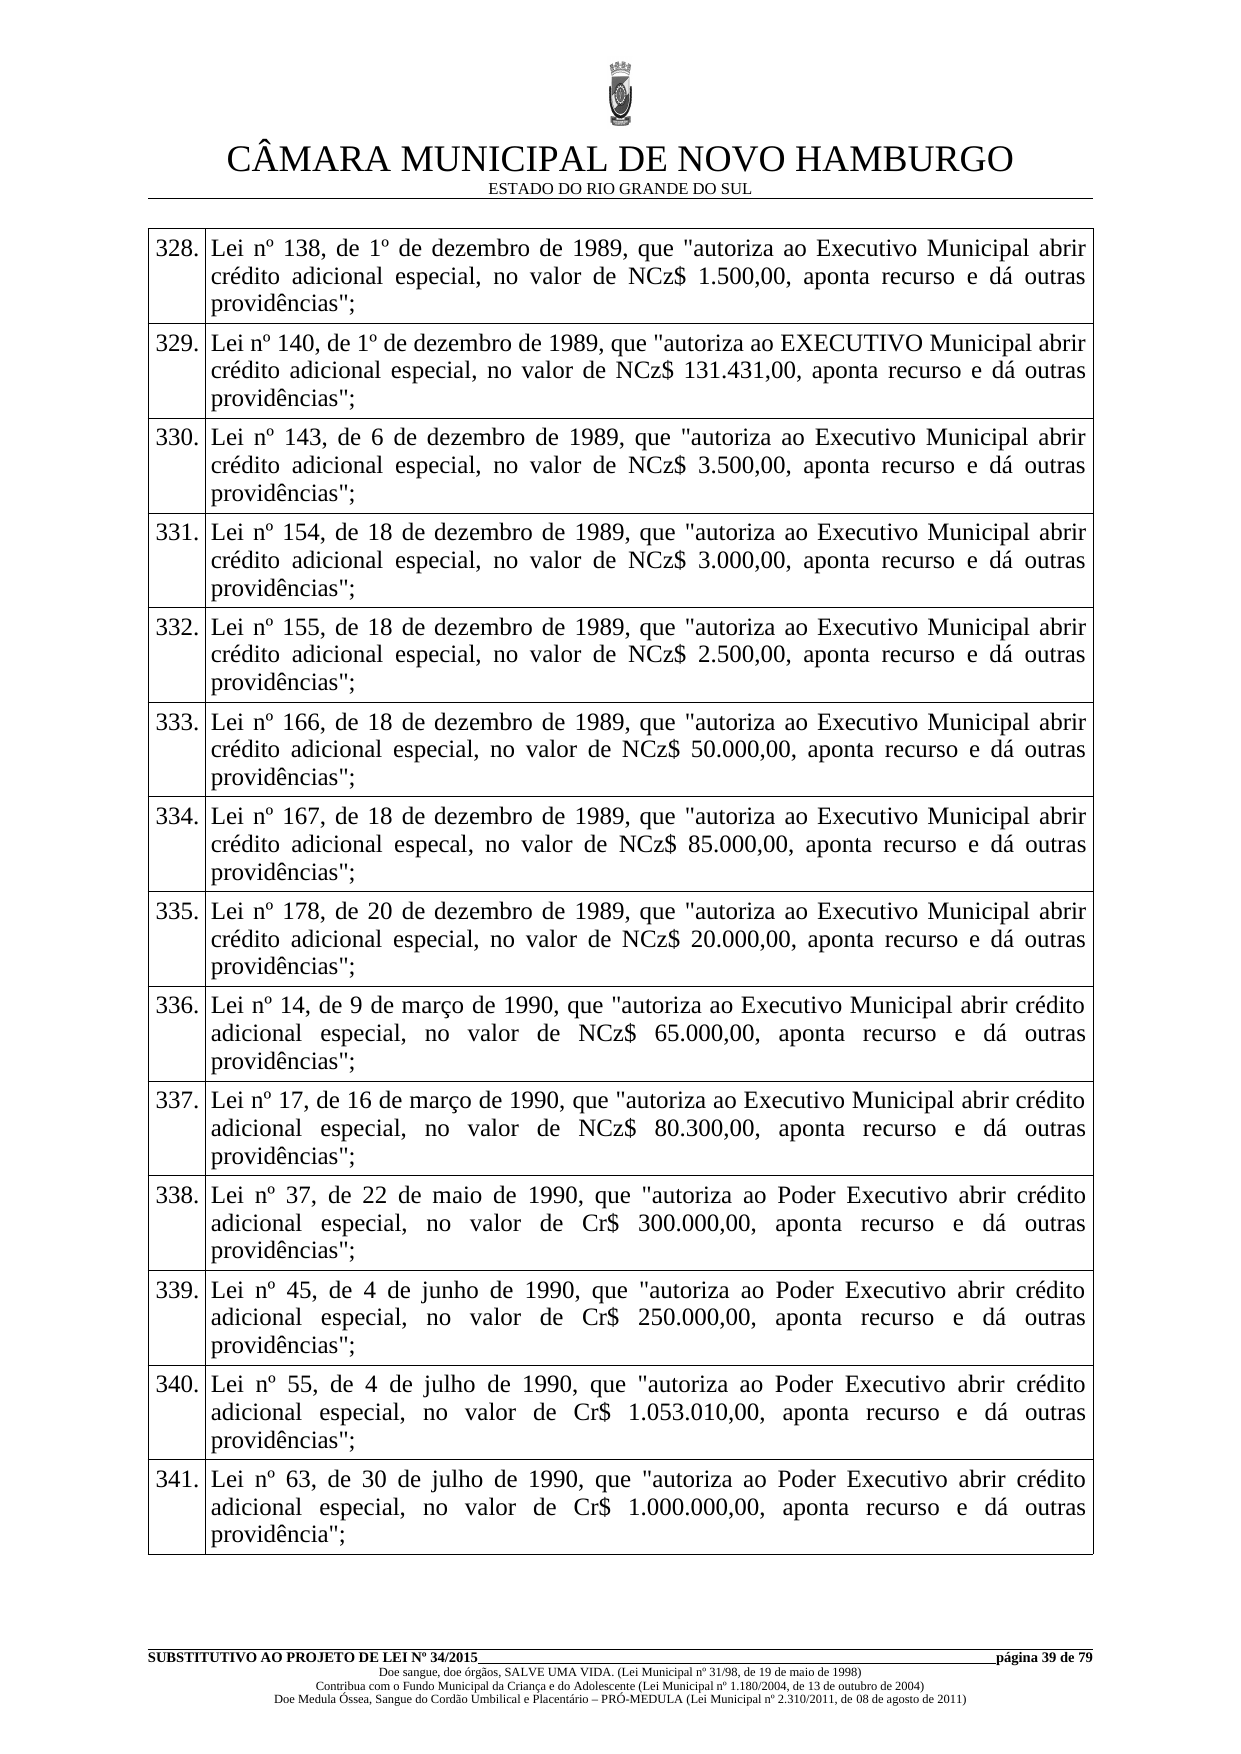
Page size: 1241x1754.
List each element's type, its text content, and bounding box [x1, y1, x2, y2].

table_cell [149, 324, 205, 418]
table_cell Lei nº 178, de 20 de dezembro de 1989, que "autoriza ao Executivo Municipal abrir crédito adicional especial, no valor de NCz$ 20.000,00, aponta recurso e dá outras providências"; [206, 892, 1093, 986]
table_cell Lei nº 37, de 22 de maio de 1990, que "autoriza ao Poder Executivo abrir crédito adicional especial, no valor de Cr$ 300.000,00, aponta recurso e dá outras providências"; [206, 1176, 1093, 1270]
table_cell [149, 987, 205, 1081]
table_cell [149, 608, 205, 702]
table_cell Lei nº 14, de 9 de março de 1990, que "autoriza ao Executivo Municipal abrir crédito adicional especial, no valor de NCz$ 65.000,00, aponta recurso e dá outras providências"; [206, 987, 1093, 1081]
table_cell Lei nº 17, de 16 de março de 1990, que "autoriza ao Executivo Municipal abrir crédito adicional especial, no valor de NCz$ 80.300,00, aponta recurso e dá outras providências"; [206, 1082, 1093, 1175]
table_cell [149, 892, 205, 986]
table_cell Lei nº 55, de 4 de julho de 1990, que "autoriza ao Poder Executivo abrir crédito adicional especial, no valor de Cr$ 1.053.010,00, aponta recurso e dá outras providências"; [206, 1366, 1093, 1459]
table_cell Lei nº 143, de 6 de dezembro de 1989, que "autoriza ao Executivo Municipal abrir crédito adicional especial, no valor de NCz$ 3.500,00, aponta recurso e dá outras providências"; [206, 419, 1093, 512]
table_cell [149, 514, 205, 607]
table_cell Lei nº 167, de 18 de dezembro de 1989, que "autoriza ao Executivo Municipal abrir crédito adicional especal, no valor de NCz$ 85.000,00, aponta recurso e dá outras providências"; [206, 797, 1093, 891]
table_cell Lei nº 45, de 4 de junho de 1990, que "autoriza ao Poder Executivo abrir crédito adicional especial, no valor de Cr$ 250.000,00, aponta recurso e dá outras providências"; [206, 1271, 1093, 1364]
table_cell [149, 1271, 205, 1364]
table_cell Lei nº 138, de 1º de dezembro de 1989, que "autoriza ao Executivo Municipal abrir crédito adicional especial, no valor de NCz$ 1.500,00, aponta recurso e dá outras providências"; [206, 229, 1093, 323]
table_cell [149, 1460, 205, 1554]
table_cell [149, 1082, 205, 1175]
table_cell Lei nº 63, de 30 de julho de 1990, que "autoriza ao Poder Executivo abrir crédito adicional especial, no valor de Cr$ 1.000.000,00, aponta recurso e dá outras providência"; [206, 1460, 1093, 1554]
table_cell [149, 797, 205, 891]
table_cell [149, 229, 205, 323]
table_cell Lei nº 154, de 18 de dezembro de 1989, que "autoriza ao Executivo Municipal abrir crédito adicional especial, no valor de NCz$ 3.000,00, aponta recurso e dá outras providências"; [206, 514, 1093, 607]
table_cell [149, 703, 205, 796]
table_cell Lei nº 166, de 18 de dezembro de 1989, que "autoriza ao Executivo Municipal abrir crédito adicional especial, no valor de NCz$ 50.000,00, aponta recurso e dá outras providências"; [206, 703, 1093, 796]
table_cell [149, 1176, 205, 1270]
table_cell [149, 1366, 205, 1459]
table_cell [149, 419, 205, 512]
table_cell Lei nº 140, de 1º de dezembro de 1989, que "autoriza ao EXECUTIVO Municipal abrir crédito adicional especial, no valor de NCz$ 131.431,00, aponta recurso e dá outras providências"; [206, 324, 1093, 418]
table_cell Lei nº 155, de 18 de dezembro de 1989, que "autoriza ao Executivo Municipal abrir crédito adicional especial, no valor de NCz$ 2.500,00, aponta recurso e dá outras providências"; [206, 608, 1093, 702]
